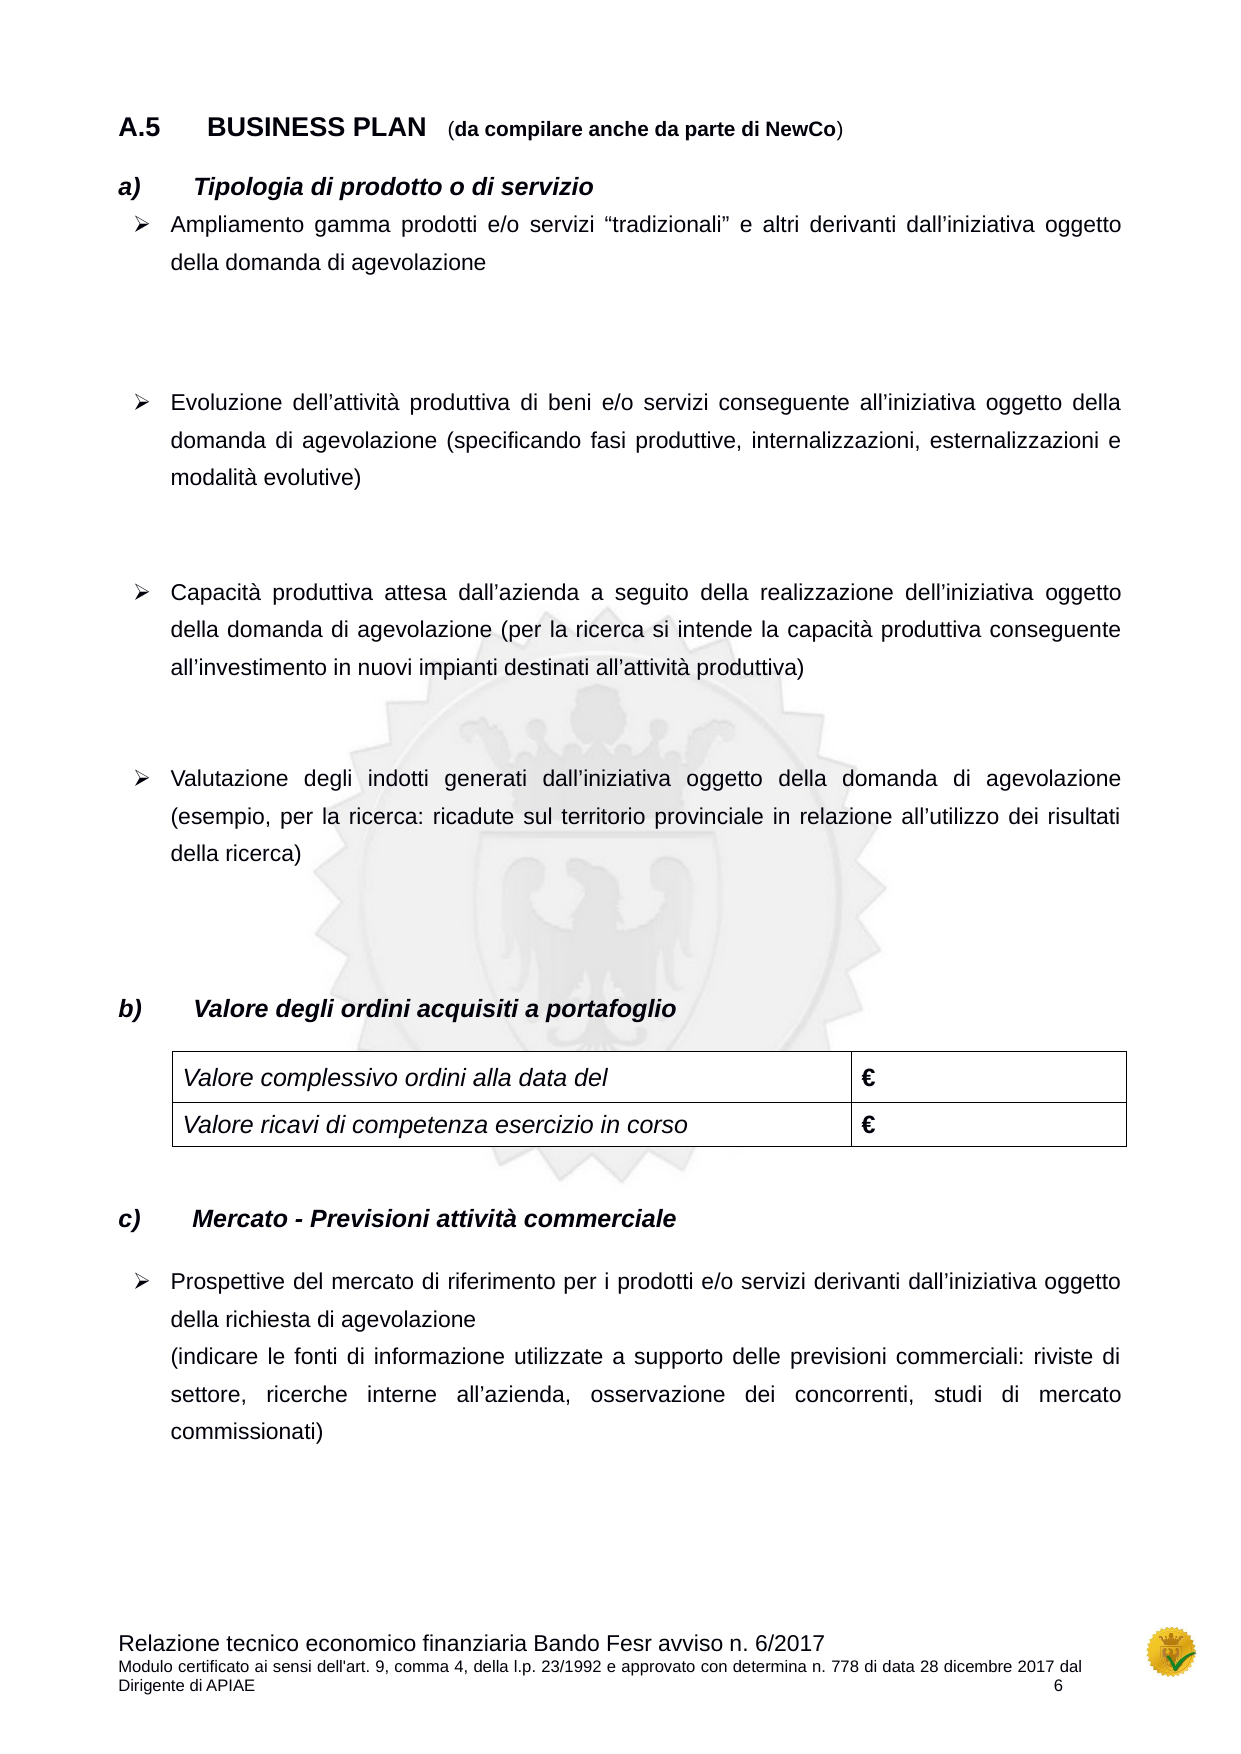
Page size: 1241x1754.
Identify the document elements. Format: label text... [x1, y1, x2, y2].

list Valutazione degli indotti generati dall’iniziativa oggetto della domanda di agevolazione (esempio, per la ricerca: ricadute sul territorio provinciale in relazione all’utilizzo dei risultati della ricerca) [133, 754, 1122, 867]
list Evoluzione dell’attività produttiva di beni e/o servizi conseguente all’iniziativa oggetto della domanda di agevolazione (specificando fasi produttive, internalizzazioni, esternalizzazioni e modalità evolutive) [133, 378, 1122, 491]
table_header € [852, 1052, 1126, 1102]
text (indicare le fonti di informazione utilizzate a supporto delle previsioni commerciali: riviste di settore, ricerche interne all’azienda, osservazione dei concorrenti, studi di mercato commissionati) [170, 1332, 1122, 1444]
list Prospettive del mercato di riferimento per i prodotti e/o servizi derivanti dall’iniziativa oggetto della richiesta di agevolazione [133, 1257, 1122, 1332]
picture [118, 76, 1122, 105]
table_header Valore complessivo ordini alla data del [173, 1052, 851, 1102]
list Capacità produttiva attesa dall’azienda a seguito della realizzazione dell’iniziativa oggetto della domanda di agevolazione (per la ricerca si intende la capacità produttiva conseguente all’investimento in nuovi impianti destinati all’attività produttiva) [133, 567, 1122, 680]
text b) Valore degli ordini acquisiti a portafoglio [118, 994, 1122, 1022]
text a) Tipologia di prodotto o di servizio [118, 171, 1122, 200]
picture [118, 143, 1122, 171]
picture [1146, 1627, 1198, 1677]
picture [118, 200, 1122, 994]
text A.5 BUSINESS PLAN (da compilare anche da parte di NewCo) [118, 105, 1122, 143]
table_cell Valore ricavi di competenza esercizio in corso [173, 1103, 851, 1146]
table_cell € [852, 1103, 1126, 1146]
list Ampliamento gamma prodotti e/o servizi “tradizionali” e altri derivanti dall’iniziativa oggetto della domanda di agevolazione [133, 200, 1122, 275]
picture [118, 1022, 1122, 1204]
picture [118, 1233, 1122, 1695]
text c) Mercato - Previsioni attività commerciale [118, 1204, 1122, 1233]
